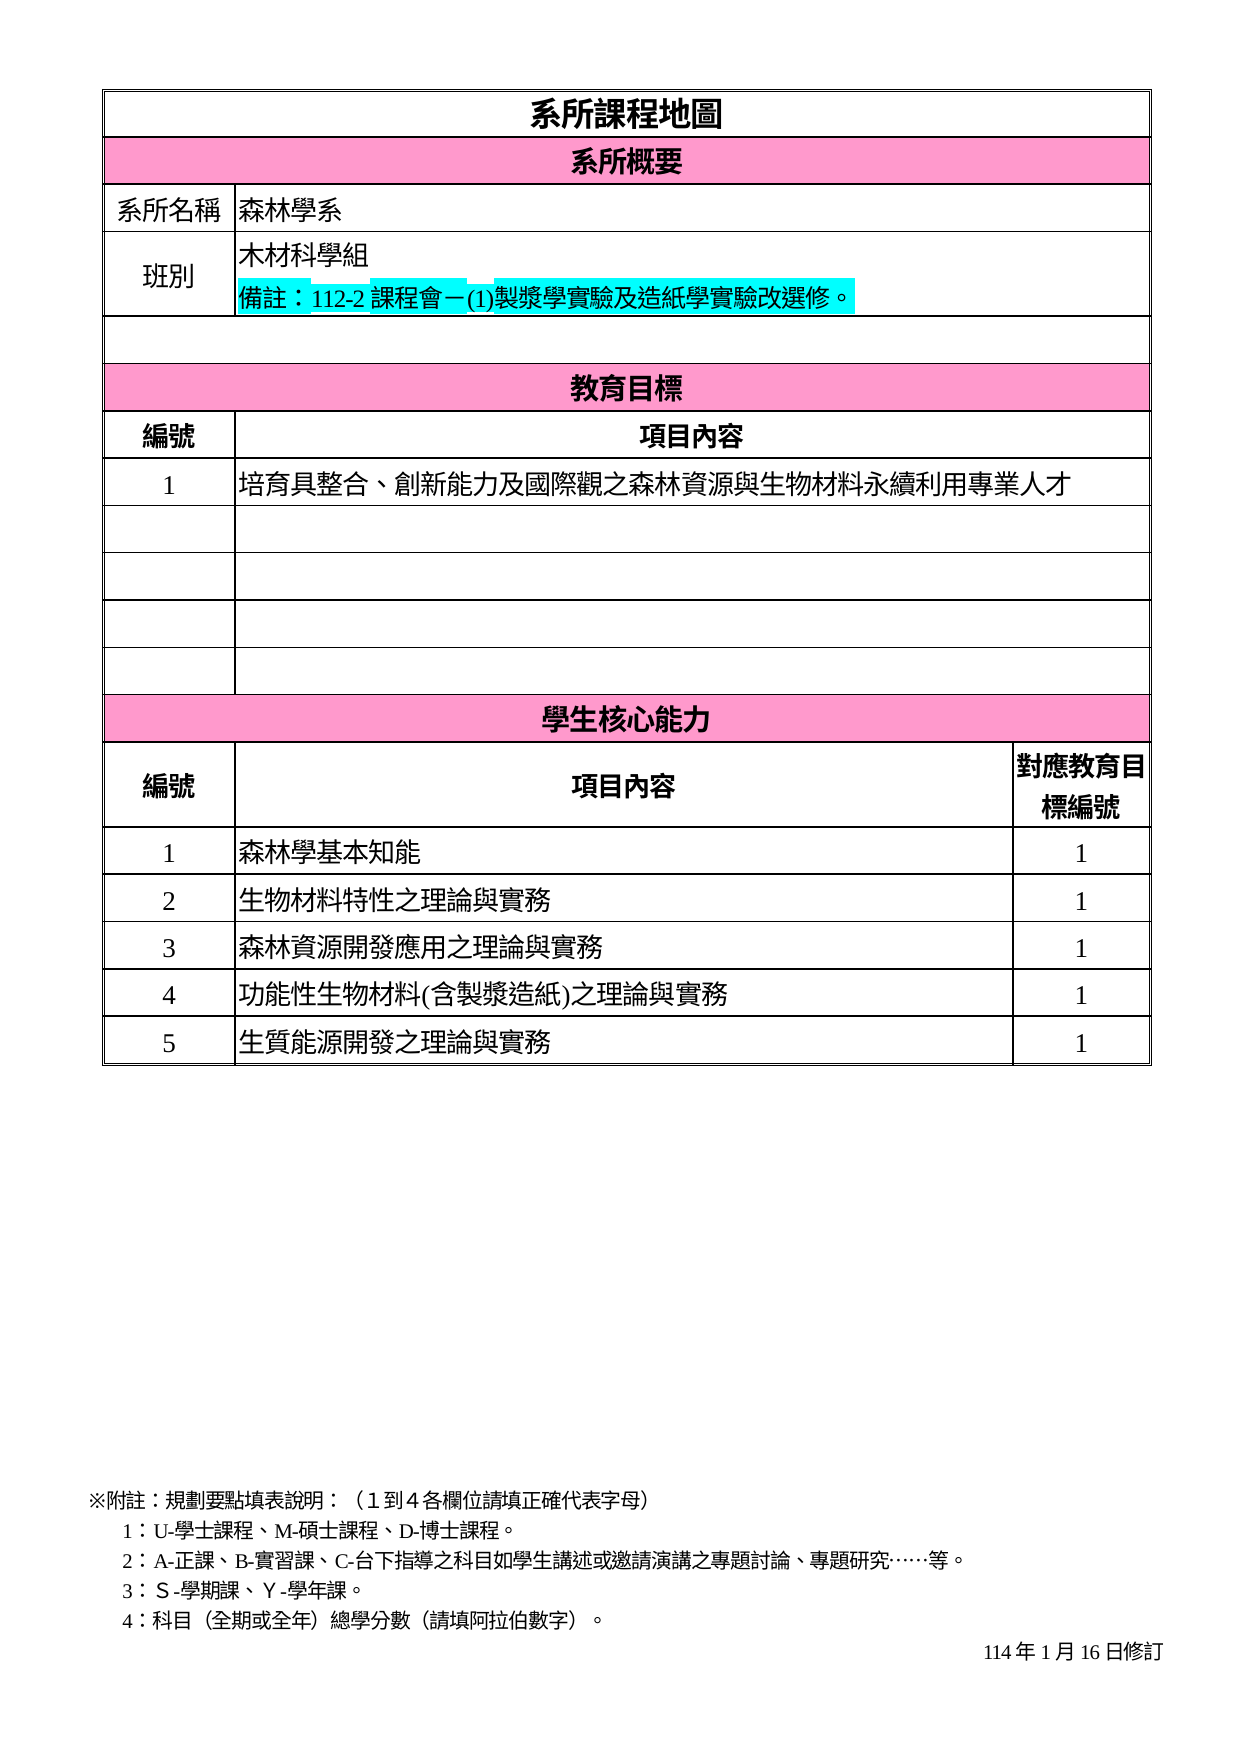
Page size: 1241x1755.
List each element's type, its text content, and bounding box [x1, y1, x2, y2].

table_cell [105, 506, 234, 552]
table_cell 5 [105, 1017, 234, 1062]
table_cell 森林學系 [236, 185, 1149, 231]
table_cell 對應教育目標編號 [1014, 743, 1149, 826]
table_cell [236, 648, 1149, 694]
table_header 系所課程地圖 [105, 92, 1149, 136]
table_cell 學生核心能力 [105, 695, 1149, 741]
table_cell 系所概要 [105, 138, 1149, 183]
table_cell 森林資源開發應用之理論與實務 [236, 922, 1012, 968]
table_cell 生質能源開發之理論與實務 [236, 1017, 1012, 1062]
table_cell [236, 553, 1149, 599]
table_cell 培育具整合、創新能力及國際觀之森林資源與生物材料永續利用專業人才 [236, 459, 1149, 504]
table_cell [105, 553, 234, 599]
table_cell 3 [105, 922, 234, 968]
table_cell 班別 [105, 232, 234, 315]
table_cell 1 [1014, 922, 1149, 968]
table_cell [105, 648, 234, 694]
table_cell 教育目標 [105, 364, 1149, 410]
table_cell 1 [105, 828, 234, 873]
table_cell 編號 [105, 743, 234, 826]
table_cell [105, 317, 1149, 363]
table_cell 編號 [105, 412, 234, 457]
table_cell 2 [105, 875, 234, 921]
table_cell [105, 601, 234, 646]
table_cell 4 [105, 970, 234, 1015]
table_cell 1 [105, 459, 234, 504]
table_cell 1 [1014, 875, 1149, 921]
table_cell 木材科學組 備註：112-2課程會－(1)製漿學實驗及造紙學實驗改選修。 [236, 232, 1149, 315]
table_cell [236, 506, 1149, 552]
table_cell 功能性生物材料(含製漿造紙)之理論與實務 [236, 970, 1012, 1015]
table_cell [236, 601, 1149, 646]
table_cell 1 [1014, 1017, 1149, 1062]
table_cell 森林學基本知能 [236, 828, 1012, 873]
table_cell 項目內容 [236, 412, 1149, 457]
table_cell 1 [1014, 828, 1149, 873]
table_cell 項目內容 [236, 743, 1012, 826]
table_cell 生物材料特性之理論與實務 [236, 875, 1012, 921]
table_cell 1 [1014, 970, 1149, 1015]
table_cell 系所名稱 [105, 185, 234, 231]
